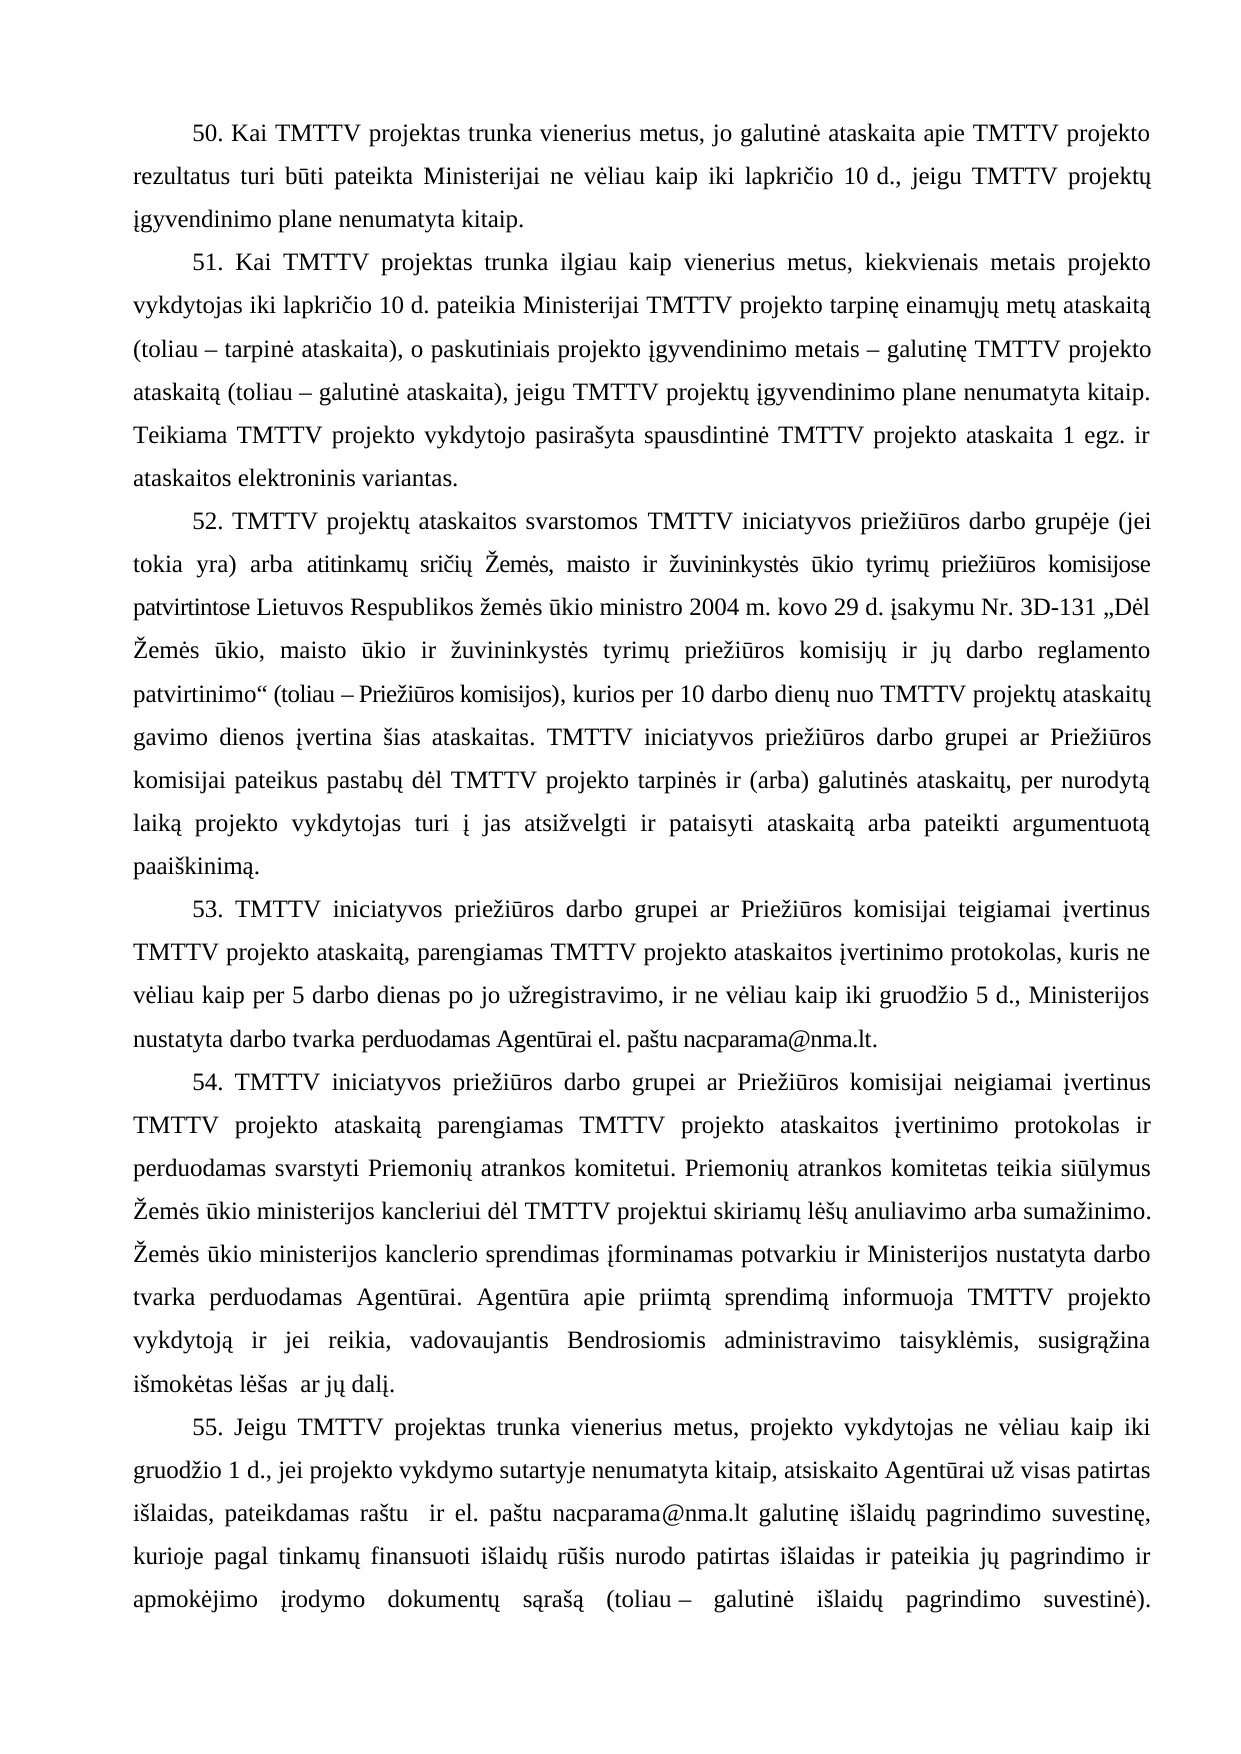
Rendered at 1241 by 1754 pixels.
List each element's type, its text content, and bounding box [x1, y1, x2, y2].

text 50. Kai TMTTV projektas trunka vienerius metus, jo galutinė ataskaita apie TMTTV projekto rezultatus turi būti pateikta Ministerijai ne vėliau kaip iki lapkričio 10 d., jeigu TMTTV projektų įgyvendinimo plane nenumatyta kitaip. [133, 118, 1152, 233]
text 52. TMTTV projektų ataskaitos svarstomos TMTTV iniciatyvos priežiūros darbo grupėje (jei tokia yra) arba atitinkamų sričių Žemės, maisto ir žuvininkystės ūkio tyrimų priežiūros komisijose patvirtintose Lietuvos Respublikos žemės ūkio ministro 2004 m. kovo 29 d. įsakymu Nr. 3D-131 „Dėl Žemės ūkio, maisto ūkio ir žuvininkystės tyrimų priežiūros komisijų ir jų darbo reglamento patvirtinimo“ (toliau – Priežiūros komisijos), kurios per 10 darbo dienų nuo TMTTV projektų ataskaitų gavimo dienos įvertina šias ataskaitas. TMTTV iniciatyvos priežiūros darbo grupei ar Priežiūros komisijai pateikus pastabų dėl TMTTV projekto tarpinės ir (arba) galutinės ataskaitų, per nurodytą laiką projekto vykdytojas turi į jas atsižvelgti ir pataisyti ataskaitą arba pateikti argumentuotą paaiškinimą. [133, 506, 1152, 880]
text 51. Kai TMTTV projektas trunka ilgiau kaip vienerius metus, kiekvienais metais projekto vykdytojas iki lapkričio 10 d. pateikia Ministerijai TMTTV projekto tarpinę einamųjų metų ataskaitą (toliau – tarpinė ataskaita), o paskutiniais projekto įgyvendinimo metais – galutinę TMTTV projekto ataskaitą (toliau – galutinė ataskaita), jeigu TMTTV projektų įgyvendinimo plane nenumatyta kitaip. Teikiama TMTTV projekto vykdytojo pasirašyta spausdintinė TMTTV projekto ataskaita 1 egz. ir ataskaitos elektroninis variantas. [133, 247, 1152, 492]
text 55. Jeigu TMTTV projektas trunka vienerius metus, projekto vykdytojas ne vėliau kaip iki gruodžio 1 d., jei projekto vykdymo sutartyje nenumatyta kitaip, atsiskaito Agentūrai už visas patirtas išlaidas, pateikdamas raštu ir el. paštu nacparama@nma.lt galutinę išlaidų pagrindimo suvestinę, kurioje pagal tinkamų finansuoti išlaidų rūšis nurodo patirtas išlaidas ir pateikia jų pagrindimo ir apmokėjimo įrodymo dokumentų sąrašą (toliau – galutinė išlaidų pagrindimo suvestinė). [133, 1412, 1152, 1613]
text 53. TMTTV iniciatyvos priežiūros darbo grupei ar Priežiūros komisijai teigiamai įvertinus TMTTV projekto ataskaitą, parengiamas TMTTV projekto ataskaitos įvertinimo protokolas, kuris ne vėliau kaip per 5 darbo dienas po jo užregistravimo, ir ne vėliau kaip iki gruodžio 5 d., Ministerijos nustatyta darbo tvarka perduodamas Agentūrai el. paštu nacparama@nma.lt. [133, 894, 1152, 1052]
text 54. TMTTV iniciatyvos priežiūros darbo grupei ar Priežiūros komisijai neigiamai įvertinus TMTTV projekto ataskaitą parengiamas TMTTV projekto ataskaitos įvertinimo protokolas ir perduodamas svarstyti Priemonių atrankos komitetui. Priemonių atrankos komitetas teikia siūlymus Žemės ūkio ministerijos kancleriui dėl TMTTV projektui skiriamų lėšų anuliavimo arba sumažinimo. Žemės ūkio ministerijos kanclerio sprendimas įforminamas potvarkiu ir Ministerijos nustatyta darbo tvarka perduodamas Agentūrai. Agentūra apie priimtą sprendimą informuoja TMTTV projekto vykdytoją ir jei reikia, vadovaujantis Bendrosiomis administravimo taisyklėmis, susigrąžina išmokėtas lėšas ar jų dalį. [133, 1067, 1152, 1397]
